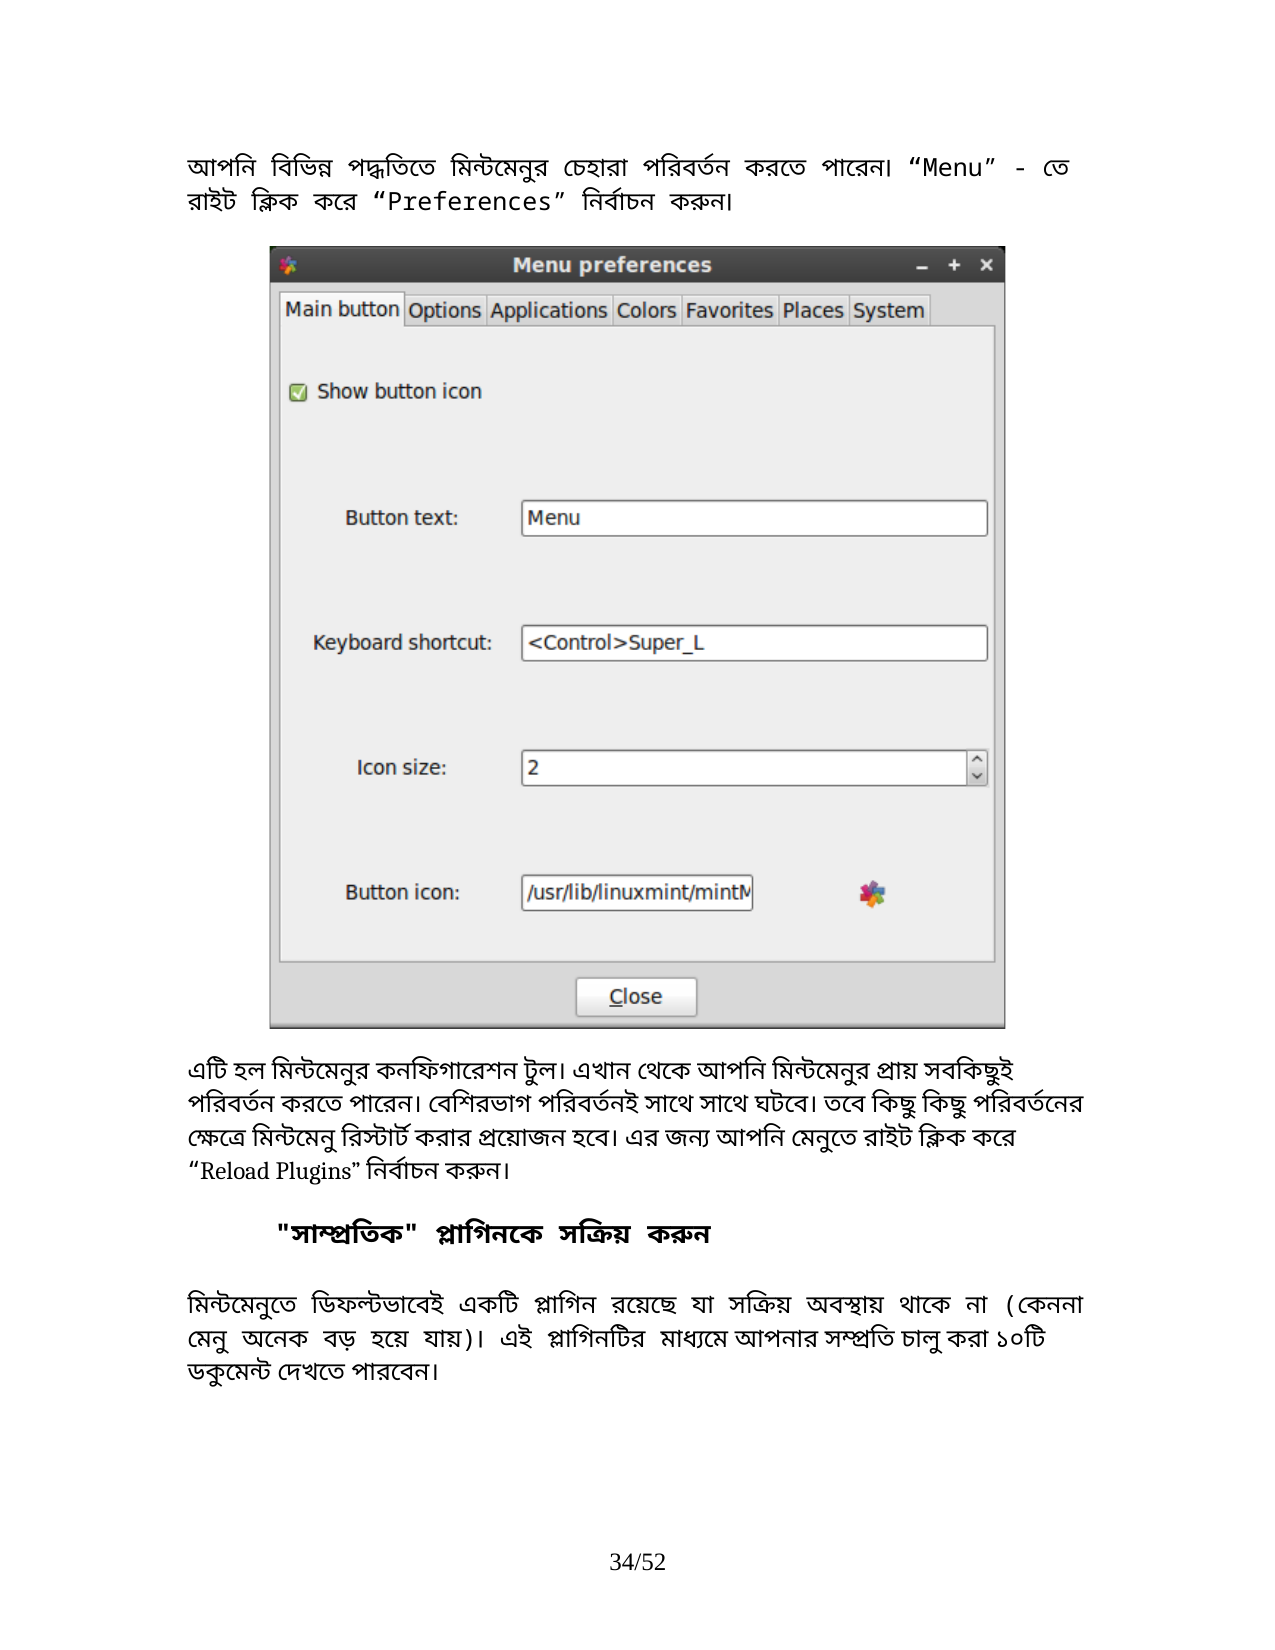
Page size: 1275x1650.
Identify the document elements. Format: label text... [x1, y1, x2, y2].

picture [269, 246, 1006, 1029]
text এটি হল মিন্টমেনুর কনফিগারেশন টুল। এখান থেকে আপনি মিন্টমেনুর প্রায় সবকিছুই পরিবর্তন করতে পারেন। বেশিরভাগ পরিবর্তনই সাথে সাথে ঘটবে। তবে কিছু কিছু পরিবর্তনের ক্ষেত্রে মিন্টমেনু রিস্টার্ট করার প্রয়োজন হবে। এর জন্য আপনি মেনুতে রাইট ক্লিক করে “Reload Plugins” নির্বাচন করুন। [187, 1057, 1087, 1189]
subtitle "সাম্প্রতিক" প্লাগিনকে সক্রিয় করুন [187, 1214, 1087, 1251]
